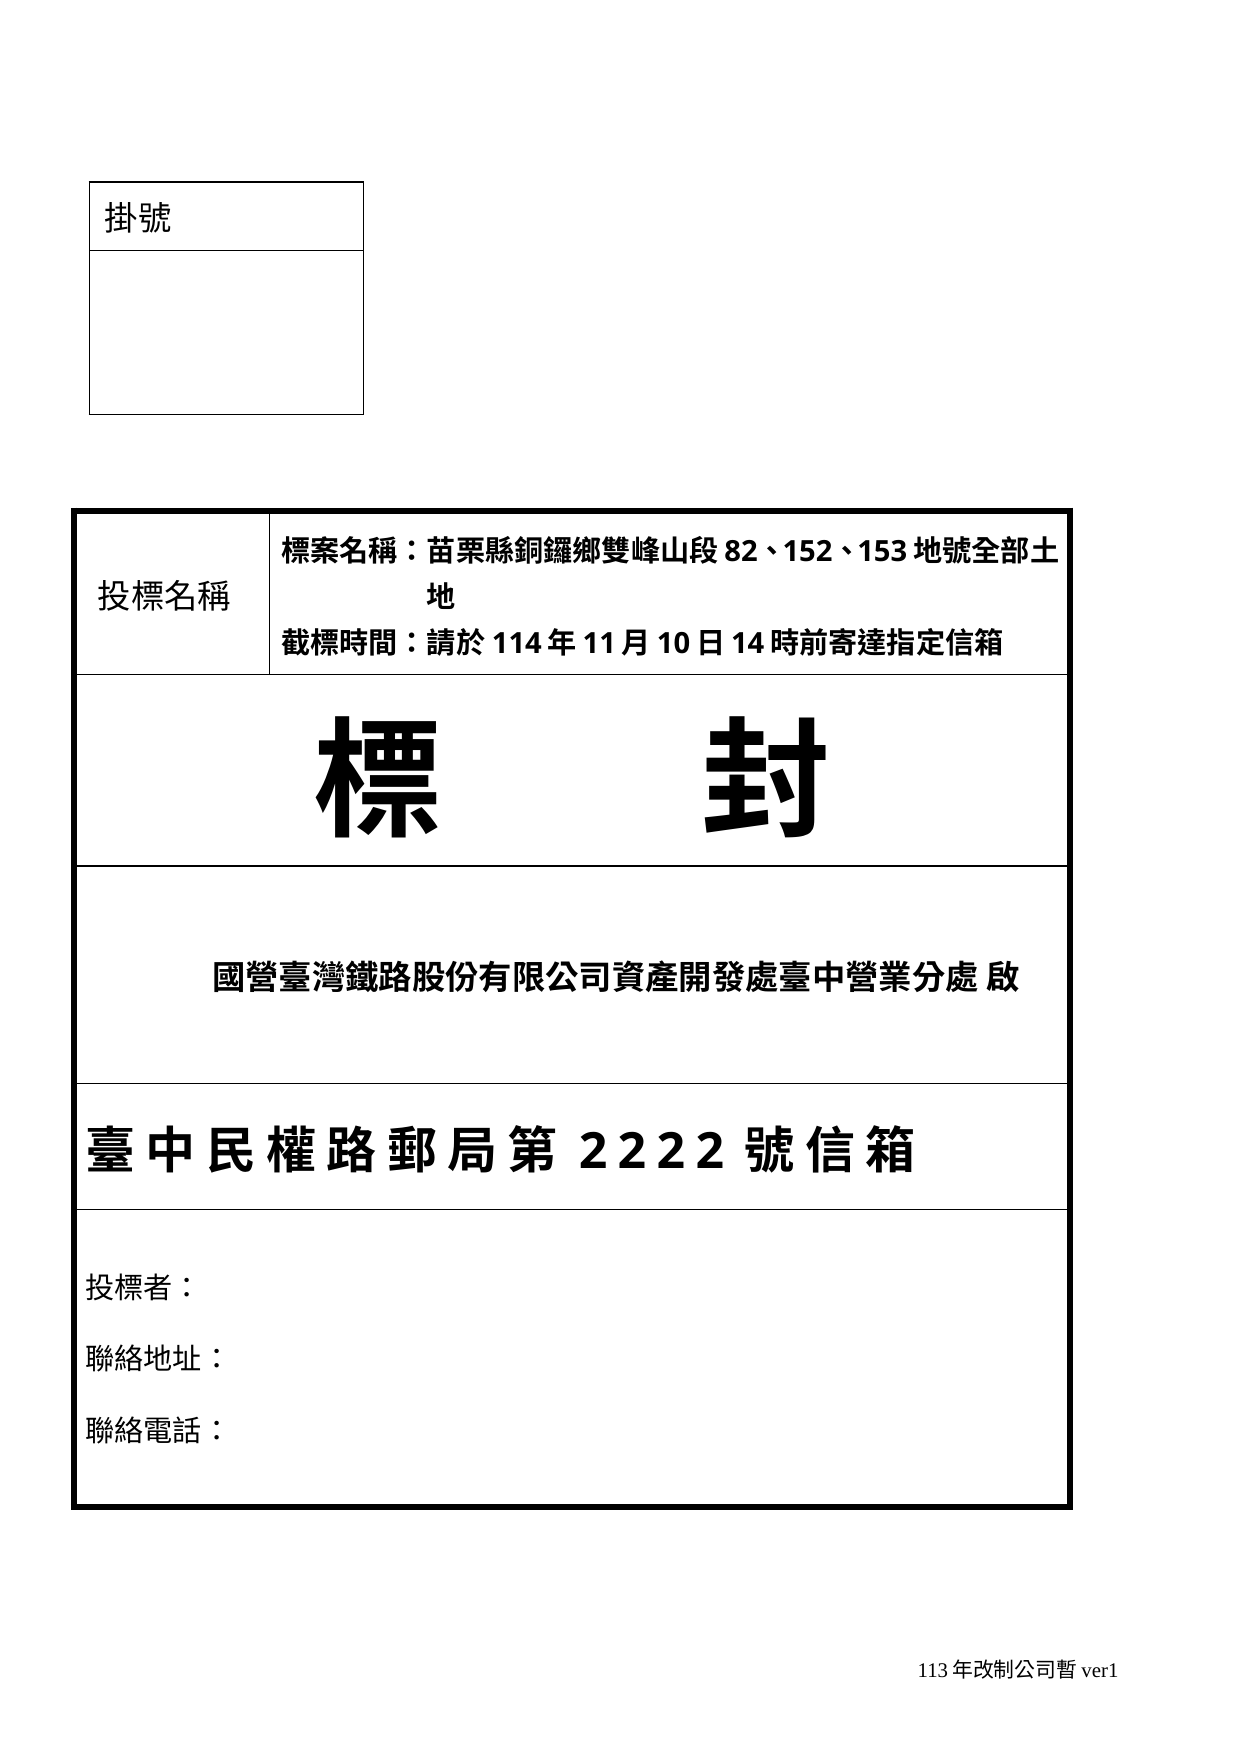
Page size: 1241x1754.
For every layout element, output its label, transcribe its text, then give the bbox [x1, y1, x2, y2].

table_cell 標 封 [77, 675, 1067, 865]
table_header 掛號 [90, 183, 363, 250]
table_header 標案名稱：苗栗縣銅鑼鄉雙峰山段82、152、153地號全部土地 截標時間：請於 114年11月10日14時前寄達指定信箱 [270, 514, 1067, 674]
table_header 投標名稱 [77, 514, 269, 674]
table_cell [90, 251, 363, 413]
table_cell 臺中民權路郵局第2222號信箱 [77, 1084, 1067, 1209]
table_cell 投標者： 聯絡地址： 聯絡電話： [77, 1210, 1067, 1504]
table_cell 國營臺灣鐵路股份有限公司資產開發處臺中營業分處 啟 [77, 867, 1067, 1082]
